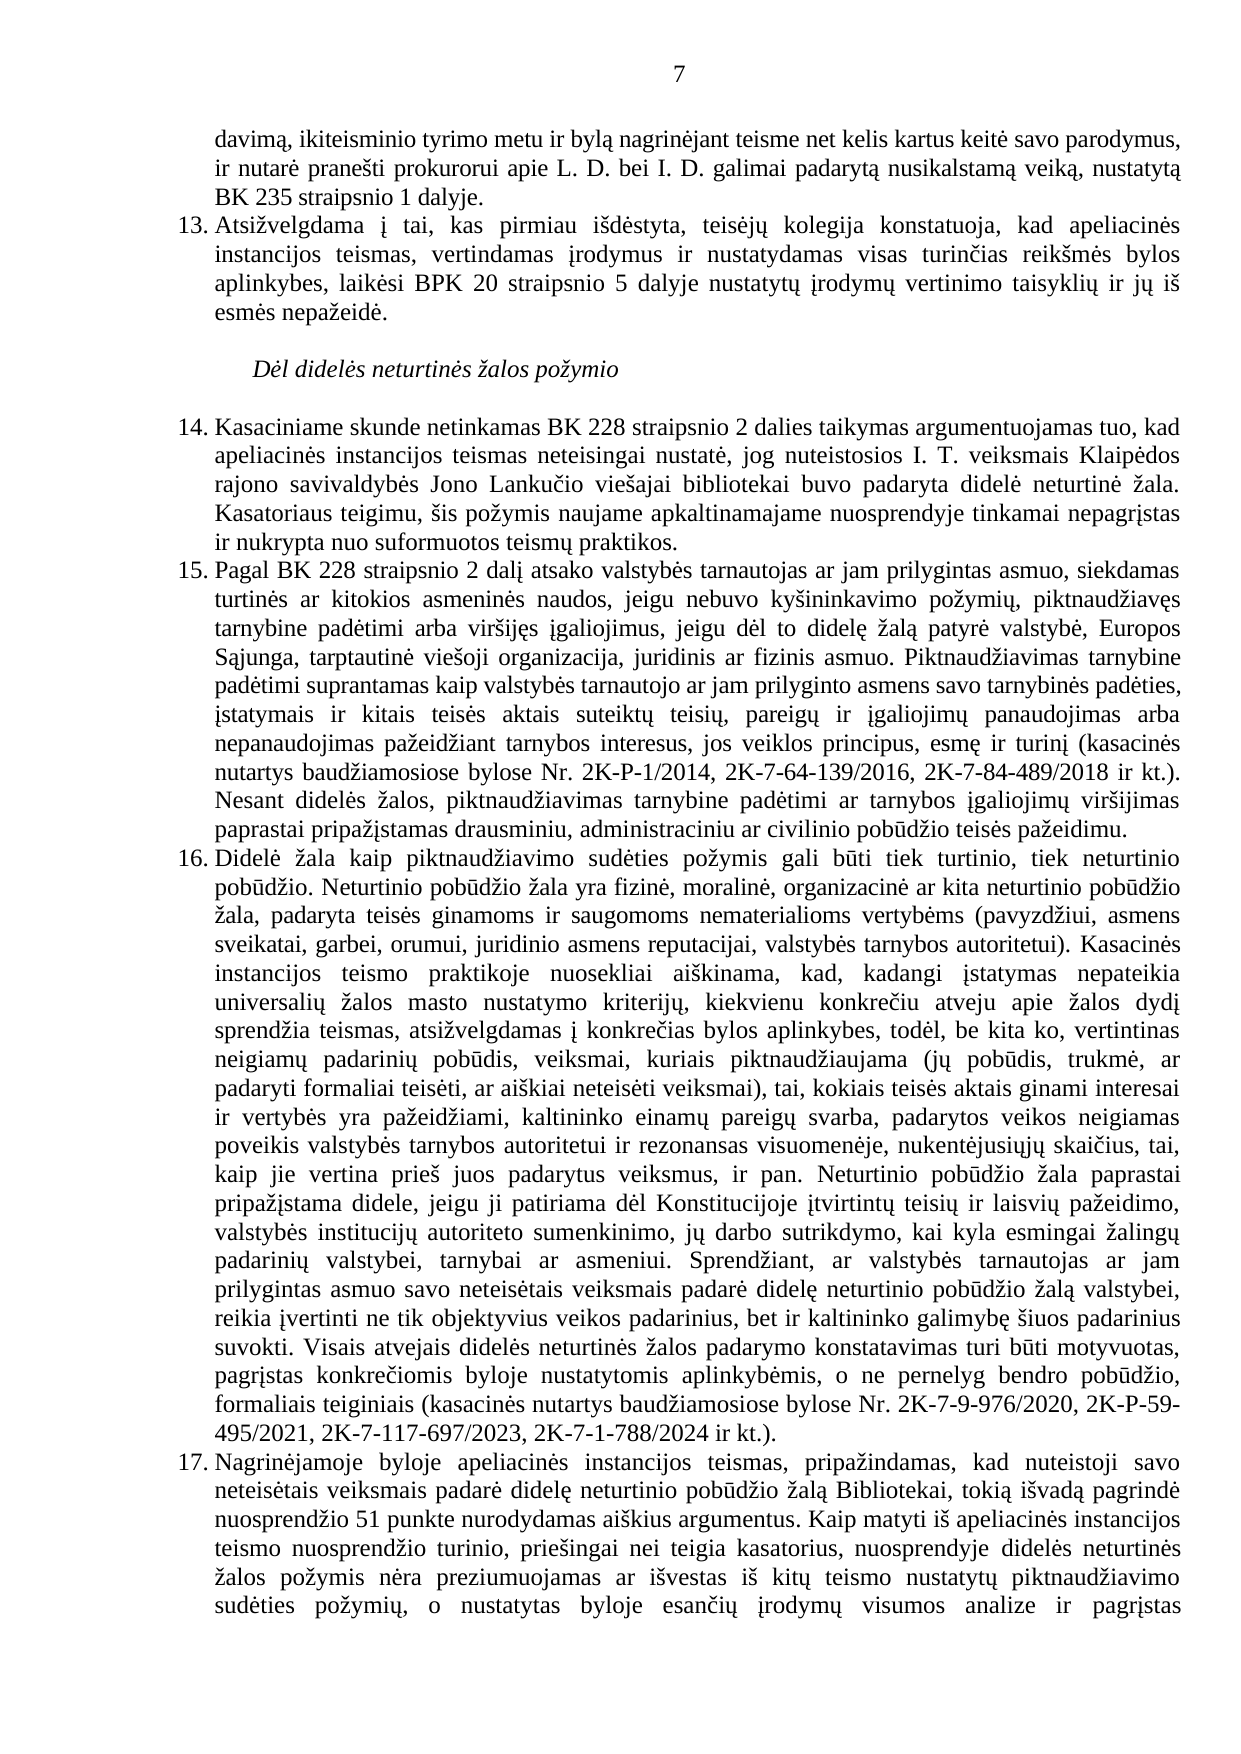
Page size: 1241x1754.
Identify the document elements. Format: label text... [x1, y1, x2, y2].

text davimą, ikiteisminio tyrimo metu ir bylą nagrinėjant teisme net kelis kartus keitė savo parodymus, ir nutarė pranešti prokurorui apie L. D. bei I. D. galimai padarytą nusikalstamą veiką, nustatytą BK 235 straipsnio 1 dalyje. [177, 124, 1181, 210]
text Dėl didelės neturtinės žalos požymio [177, 354, 1181, 383]
text 14. Kasaciniame skunde netinkamas BK 228 straipsnio 2 dalies taikymas argumentuojamas tuo, kad apeliacinės instancijos teismas neteisingai nustatė, jog nuteistosios I. T. veiksmais Klaipėdos rajono savivaldybės Jono Lankučio viešajai bibliotekai buvo padaryta didelė neturtinė žala. Kasatoriaus teigimu, šis požymis naujame apkaltinamajame nuosprendyje tinkamai nepagrįstas ir nukrypta nuo suformuotos teismų praktikos. [177, 412, 1181, 555]
text 13. Atsižvelgdama į tai, kas pirmiau išdėstyta, teisėjų kolegija konstatuoja, kad apeliacinės instancijos teismas, vertindamas įrodymus ir nustatydamas visas turinčias reikšmės bylos aplinkybes, laikėsi BPK 20 straipsnio 5 dalyje nustatytų įrodymų vertinimo taisyklių ir jų iš esmės nepažeidė. [177, 210, 1181, 325]
text 17. Nagrinėjamoje byloje apeliacinės instancijos teismas, pripažindamas, kad nuteistoji savo neteisėtais veiksmais padarė didelę neturtinio pobūdžio žalą Bibliotekai, tokią išvadą pagrindė nuosprendžio 51 punkte nurodydamas aiškius argumentus. Kaip matyti iš apeliacinės instancijos teismo nuosprendžio turinio, priešingai nei teigia kasatorius, nuosprendyje didelės neturtinės žalos požymis nėra preziumuojamas ar išvestas iš kitų teismo nustatytų piktnaudžiavimo sudėties požymių, o nustatytas byloje esančių įrodymų visumos analize ir pagrįstas [177, 1447, 1181, 1619]
text 16. Didelė žala kaip piktnaudžiavimo sudėties požymis gali būti tiek turtinio, tiek neturtinio pobūdžio. Neturtinio pobūdžio žala yra fizinė, moralinė, organizacinė ar kita neturtinio pobūdžio žala, padaryta teisės ginamoms ir saugomoms nematerialioms vertybėms (pavyzdžiui, asmens sveikatai, garbei, orumui, juridinio asmens reputacijai, valstybės tarnybos autoritetui). Kasacinės instancijos teismo praktikoje nuosekliai aiškinama, kad, kadangi įstatymas nepateikia universalių žalos masto nustatymo kriterijų, kiekvienu konkrečiu atveju apie žalos dydį sprendžia teismas, atsižvelgdamas į konkrečias bylos aplinkybes, todėl, be kita ko, vertintinas neigiamų padarinių pobūdis, veiksmai, kuriais piktnaudžiaujama (jų pobūdis, trukmė, ar padaryti formaliai teisėti, ar aiškiai neteisėti veiksmai), tai, kokiais teisės aktais ginami interesai ir vertybės yra pažeidžiami, kaltininko einamų pareigų svarba, padarytos veikos neigiamas poveikis valstybės tarnybos autoritetui ir rezonansas visuomenėje, nukentėjusiųjų skaičius, tai, kaip jie vertina prieš juos padarytus veiksmus, ir pan. Neturtinio pobūdžio žala paprastai pripažįstama didele, jeigu ji patiriama dėl Konstitucijoje įtvirtintų teisių ir laisvių pažeidimo, valstybės institucijų autoriteto sumenkinimo, jų darbo sutrikdymo, kai kyla esmingai žalingų padarinių valstybei, tarnybai ar asmeniui. Sprendžiant, ar valstybės tarnautojas ar jam prilygintas asmuo savo neteisėtais veiksmais padarė didelę neturtinio pobūdžio žalą valstybei, reikia įvertinti ne tik objektyvius veikos padarinius, bet ir kaltininko galimybę šiuos padarinius suvokti. Visais atvejais didelės neturtinės žalos padarymo konstatavimas turi būti motyvuotas, pagrįstas konkrečiomis byloje nustatytomis aplinkybėmis, o ne pernelyg bendro pobūdžio, formaliais teiginiais (kasacinės nutartys baudžiamosiose bylose Nr. 2K-7-9-976/2020, 2K-P-59-495/2021, 2K-7-117-697/2023, 2K-7-1-788/2024 ir kt.). [177, 843, 1181, 1447]
text 15. Pagal BK 228 straipsnio 2 dalį atsako valstybės tarnautojas ar jam prilygintas asmuo, siekdamas turtinės ar kitokios asmeninės naudos, jeigu nebuvo kyšininkavimo požymių, piktnaudžiavęs tarnybine padėtimi arba viršijęs įgaliojimus, jeigu dėl to didelę žalą patyrė valstybė, Europos Sąjunga, tarptautinė viešoji organizacija, juridinis ar fizinis asmuo. Piktnaudžiavimas tarnybine padėtimi suprantamas kaip valstybės tarnautojo ar jam prilyginto asmens savo tarnybinės padėties, įstatymais ir kitais teisės aktais suteiktų teisių, pareigų ir įgaliojimų panaudojimas arba nepanaudojimas pažeidžiant tarnybos interesus, jos veiklos principus, esmę ir turinį (kasacinės nutartys baudžiamosiose bylose Nr. 2K-P-1/2014, 2K-7-64-139/2016, 2K-7-84-489/2018 ir kt.). Nesant didelės žalos, piktnaudžiavimas tarnybine padėtimi ar tarnybos įgaliojimų viršijimas paprastai pripažįstamas drausminiu, administraciniu ar civilinio pobūdžio teisės pažeidimu. [177, 555, 1181, 843]
